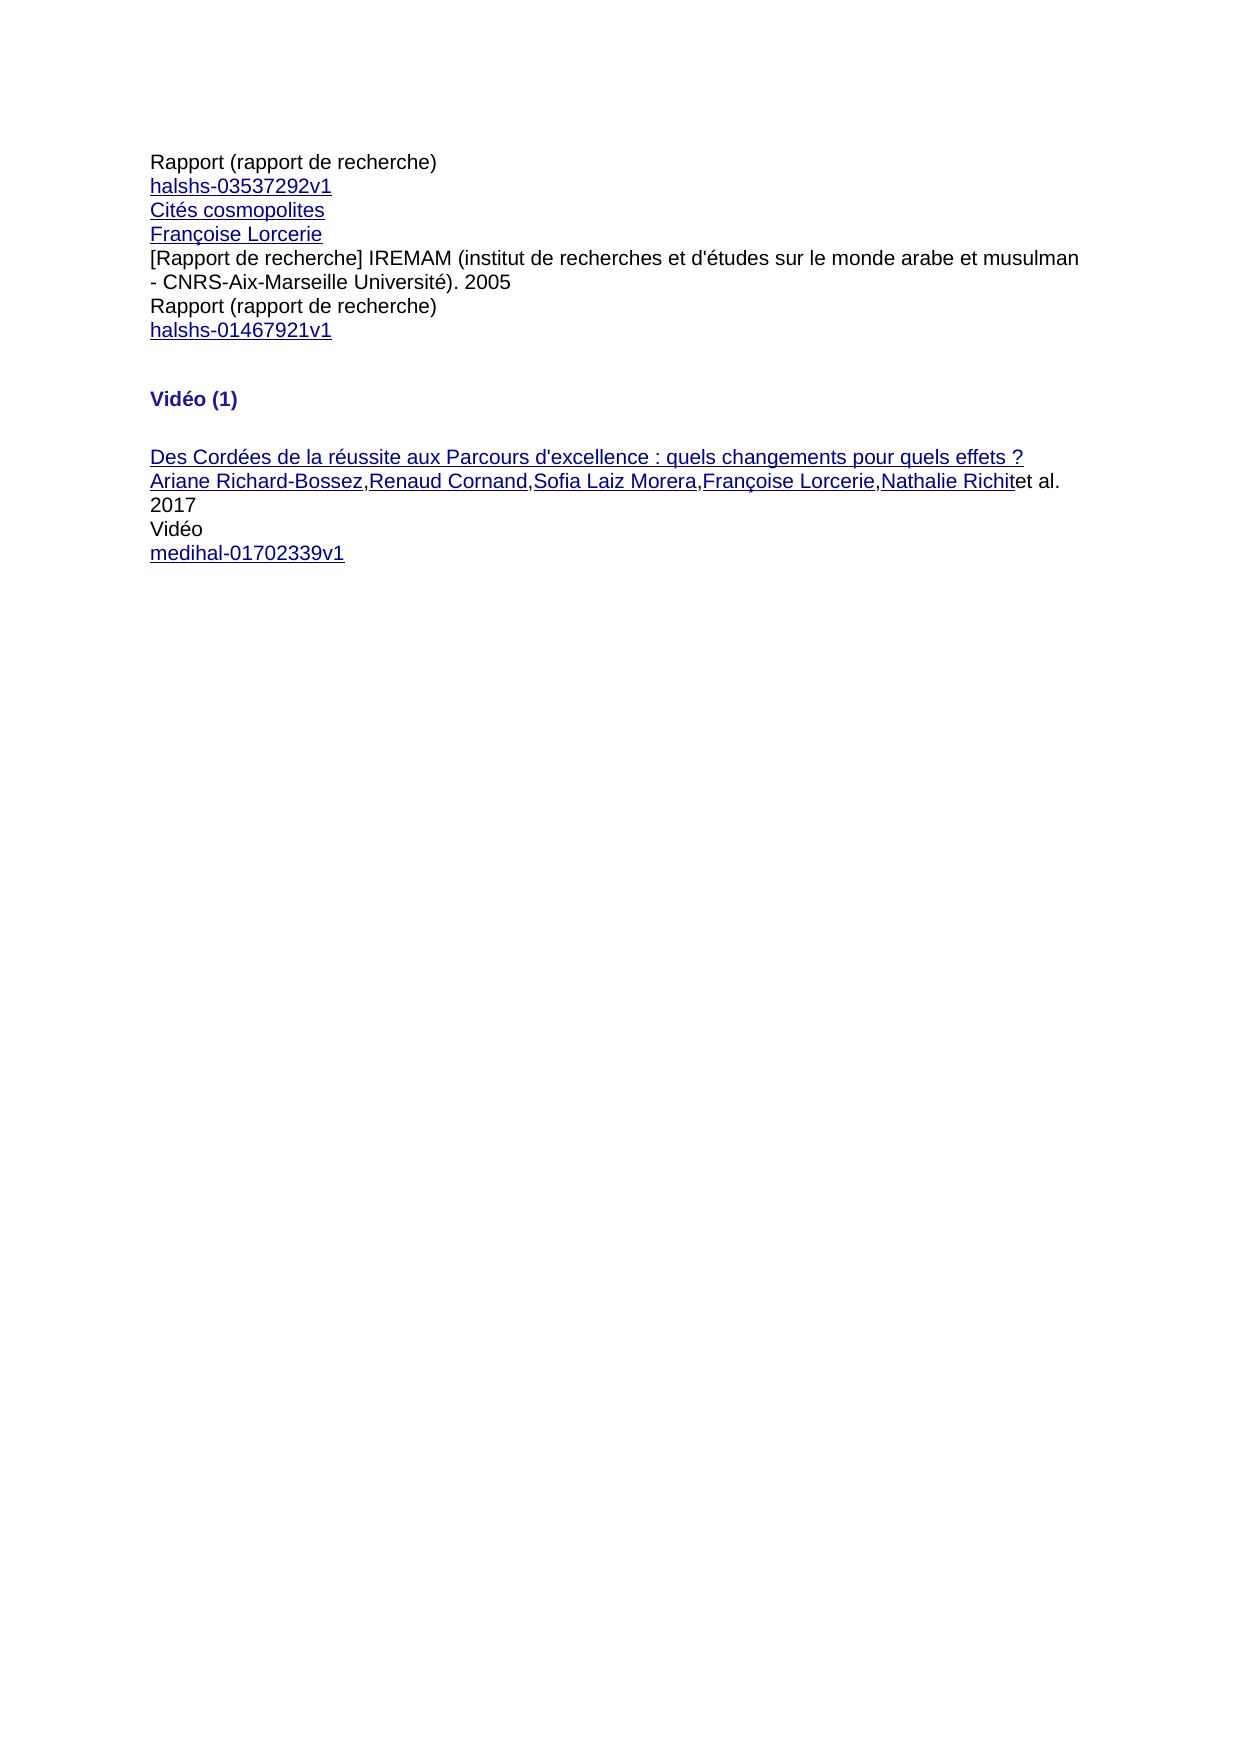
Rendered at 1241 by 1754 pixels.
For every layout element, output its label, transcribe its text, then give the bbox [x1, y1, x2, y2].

subtitle Vidéo (1) [150, 386, 1090, 410]
table_header Des Cordées de la réussite aux Parcours d'excellence : quels changements pour quels effets ? Ariane Richard-Bossez,Renaud Cornand,Sofia Laiz Morera,Françoise Lorcerie,Nathalie Richitet al. 2017 Vidéo medihal-01702339v1 [150, 445, 1090, 564]
table_cell Muslims in Marseille Françoise Lorcerie,Vincent Geisser [Research Report] Open Society Foundations. 2011 Rapport (rapport de recherche) halshs-03537292v1 [150, 150, 1090, 198]
table_cell Cités cosmopolites Françoise Lorcerie [Rapport de recherche] IREMAM (institut de recherches et d'études sur le monde arabe et musulman - CNRS-Aix-Marseille Université). 2005 Rapport (rapport de recherche) halshs-01467921v1 [150, 198, 1090, 342]
